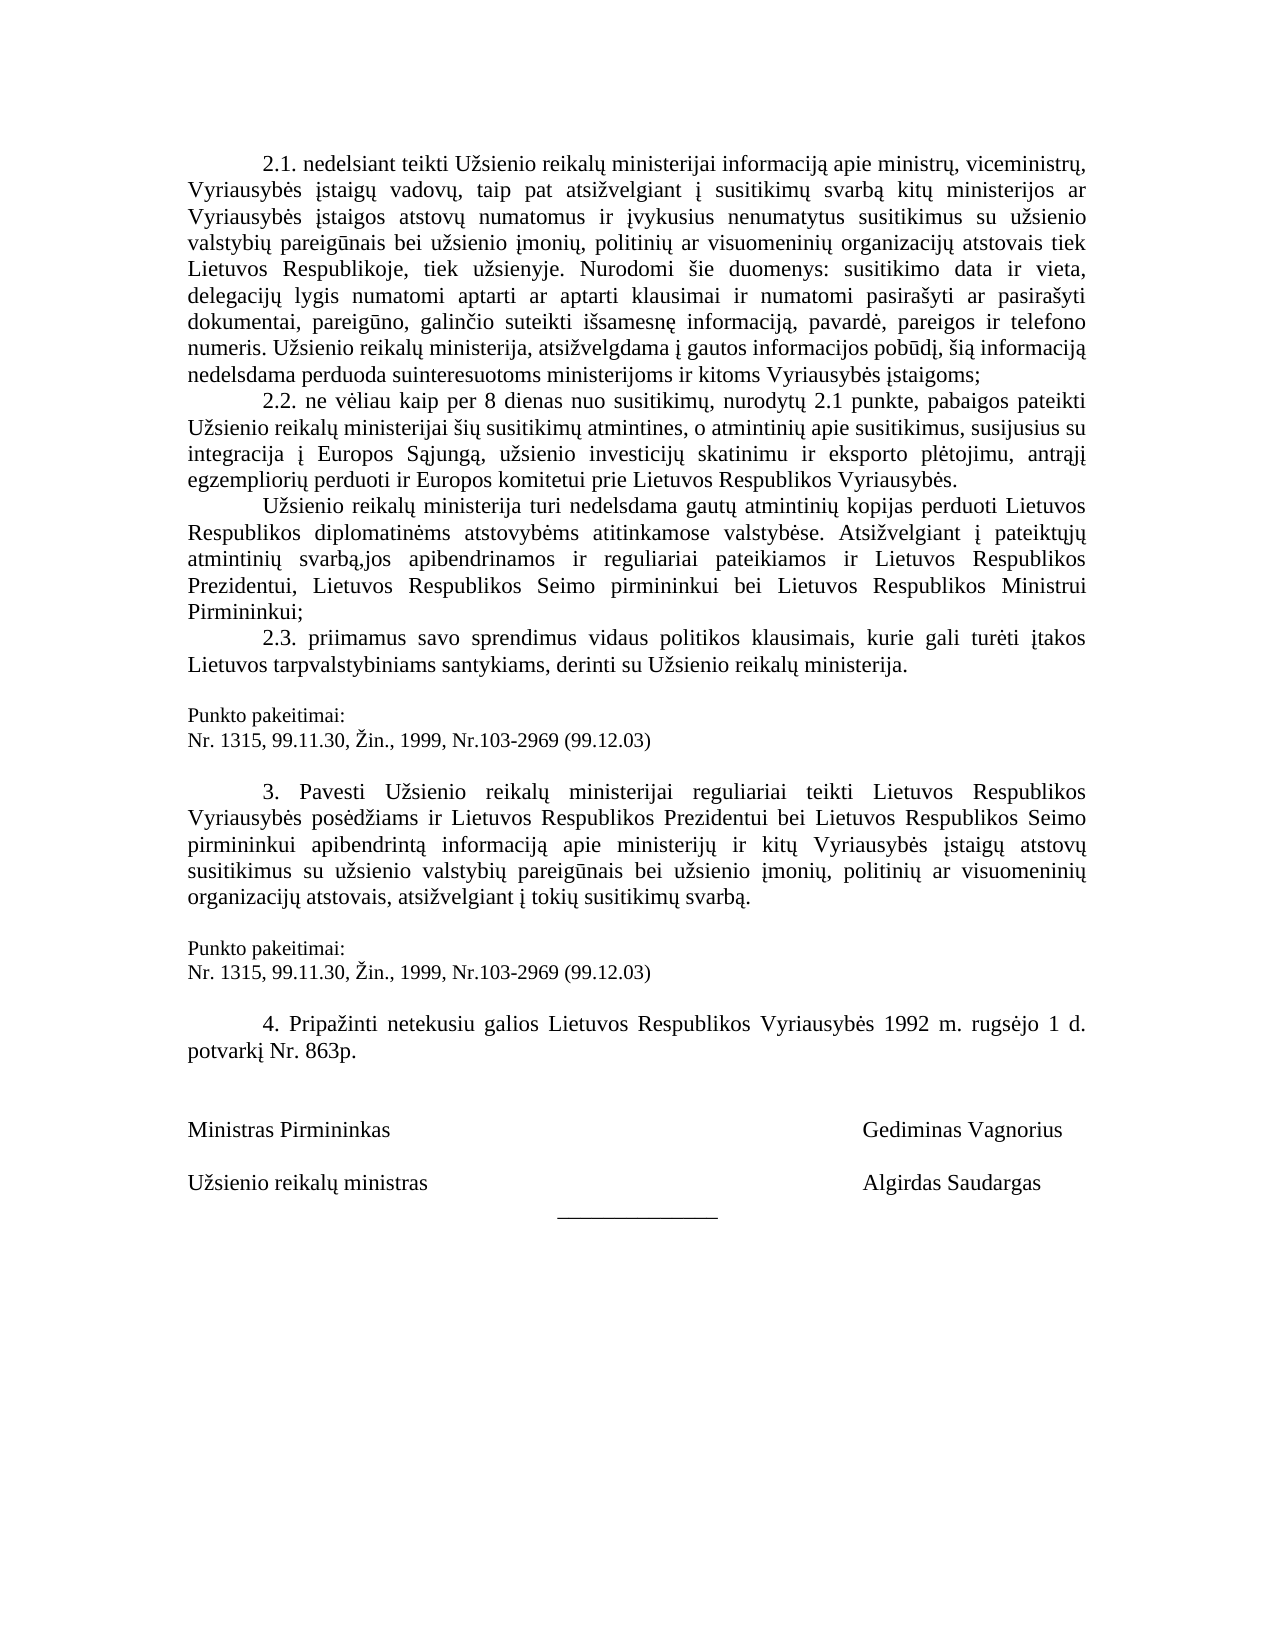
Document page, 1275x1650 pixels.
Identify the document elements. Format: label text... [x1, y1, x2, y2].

text Nr. 1315, 99.11.30, Žin., 1999, Nr.103-2969 (99.12.03) [187, 960, 1087, 984]
text 3. Pavesti Užsienio reikalų ministerijai reguliariai teikti Lietuvos Respublikos Vyriausybės posėdžiams ir Lietuvos Respublikos Prezidentui bei Lietuvos Respublikos Seimo pirmininkui apibendrintą informaciją apie ministerijų ir kitų Vyriausybės įstaigų atstovų susitikimus su užsienio valstybių pareigūnais bei užsienio įmonių, politinių ar visuomeninių organizacijų atstovais, atsižvelgiant į tokių susitikimų svarbą. [187, 778, 1087, 910]
text ______________ [187, 1195, 1087, 1221]
text Užsienio reikalų ministras Algirdas Saudargas [187, 1169, 1087, 1195]
text 2.3. priimamus savo sprendimus vidaus politikos klausimais, kurie gali turėti įtakos Lietuvos tarpvalstybiniams santykiams, derinti su Užsienio reikalų ministerija. [187, 624, 1087, 677]
text Punkto pakeitimai: [187, 936, 1087, 960]
text 4. Pripažinti netekusiu galios Lietuvos Respublikos Vyriausybės 1992 m. rugsėjo 1 d. potvarkį Nr. 863p. [187, 1011, 1087, 1063]
text Nr. 1315, 99.11.30, Žin., 1999, Nr.103-2969 (99.12.03) [187, 727, 1087, 752]
text Užsienio reikalų ministerija turi nedelsdama gautų atmintinių kopijas perduoti Lietuvos Respublikos diplomatinėms atstovybėms atitinkamose valstybėse. Atsižvelgiant į pateiktųjų atmintinių svarbą,jos apibendrinamos ir reguliariai pateikiamos ir Lietuvos Respublikos Prezidentui, Lietuvos Respublikos Seimo pirmininkui bei Lietuvos Respublikos Ministrui Pirmininkui; [187, 493, 1087, 624]
text 2.2. ne vėliau kaip per 8 dienas nuo susitikimų, nurodytų 2.1 punkte, pabaigos pateikti Užsienio reikalų ministerijai šių susitikimų atmintines, o atmintinių apie susitikimus, susijusius su integracija į Europos Sąjungą, užsienio investicijų skatinimu ir eksporto plėtojimu, antrąjį egzempliorių perduoti ir Europos komitetui prie Lietuvos Respublikos Vyriausybės. [187, 387, 1087, 493]
text Ministras Pirmininkas Gediminas Vagnorius [187, 1116, 1087, 1142]
text 2.1. nedelsiant teikti Užsienio reikalų ministerijai informaciją apie ministrų, viceministrų, Vyriausybės įstaigų vadovų, taip pat atsižvelgiant į susitikimų svarbą kitų ministerijos ar Vyriausybės įstaigos atstovų numatomus ir įvykusius nenumatytus susitikimus su užsienio valstybių pareigūnais bei užsienio įmonių, politinių ar visuomeninių organizacijų atstovais tiek Lietuvos Respublikoje, tiek užsienyje. Nurodomi šie duomenys: susitikimo data ir vieta, delegacijų lygis numatomi aptarti ar aptarti klausimai ir numatomi pasirašyti ar pasirašyti dokumentai, pareigūno, galinčio suteikti išsamesnę informaciją, pavardė, pareigos ir telefono numeris. Užsienio reikalų ministerija, atsižvelgdama į gautos informacijos pobūdį, šią informaciją nedelsdama perduoda suinteresuotoms ministerijoms ir kitoms Vyriausybės įstaigoms; [187, 150, 1087, 387]
text Punkto pakeitimai: [187, 703, 1087, 727]
